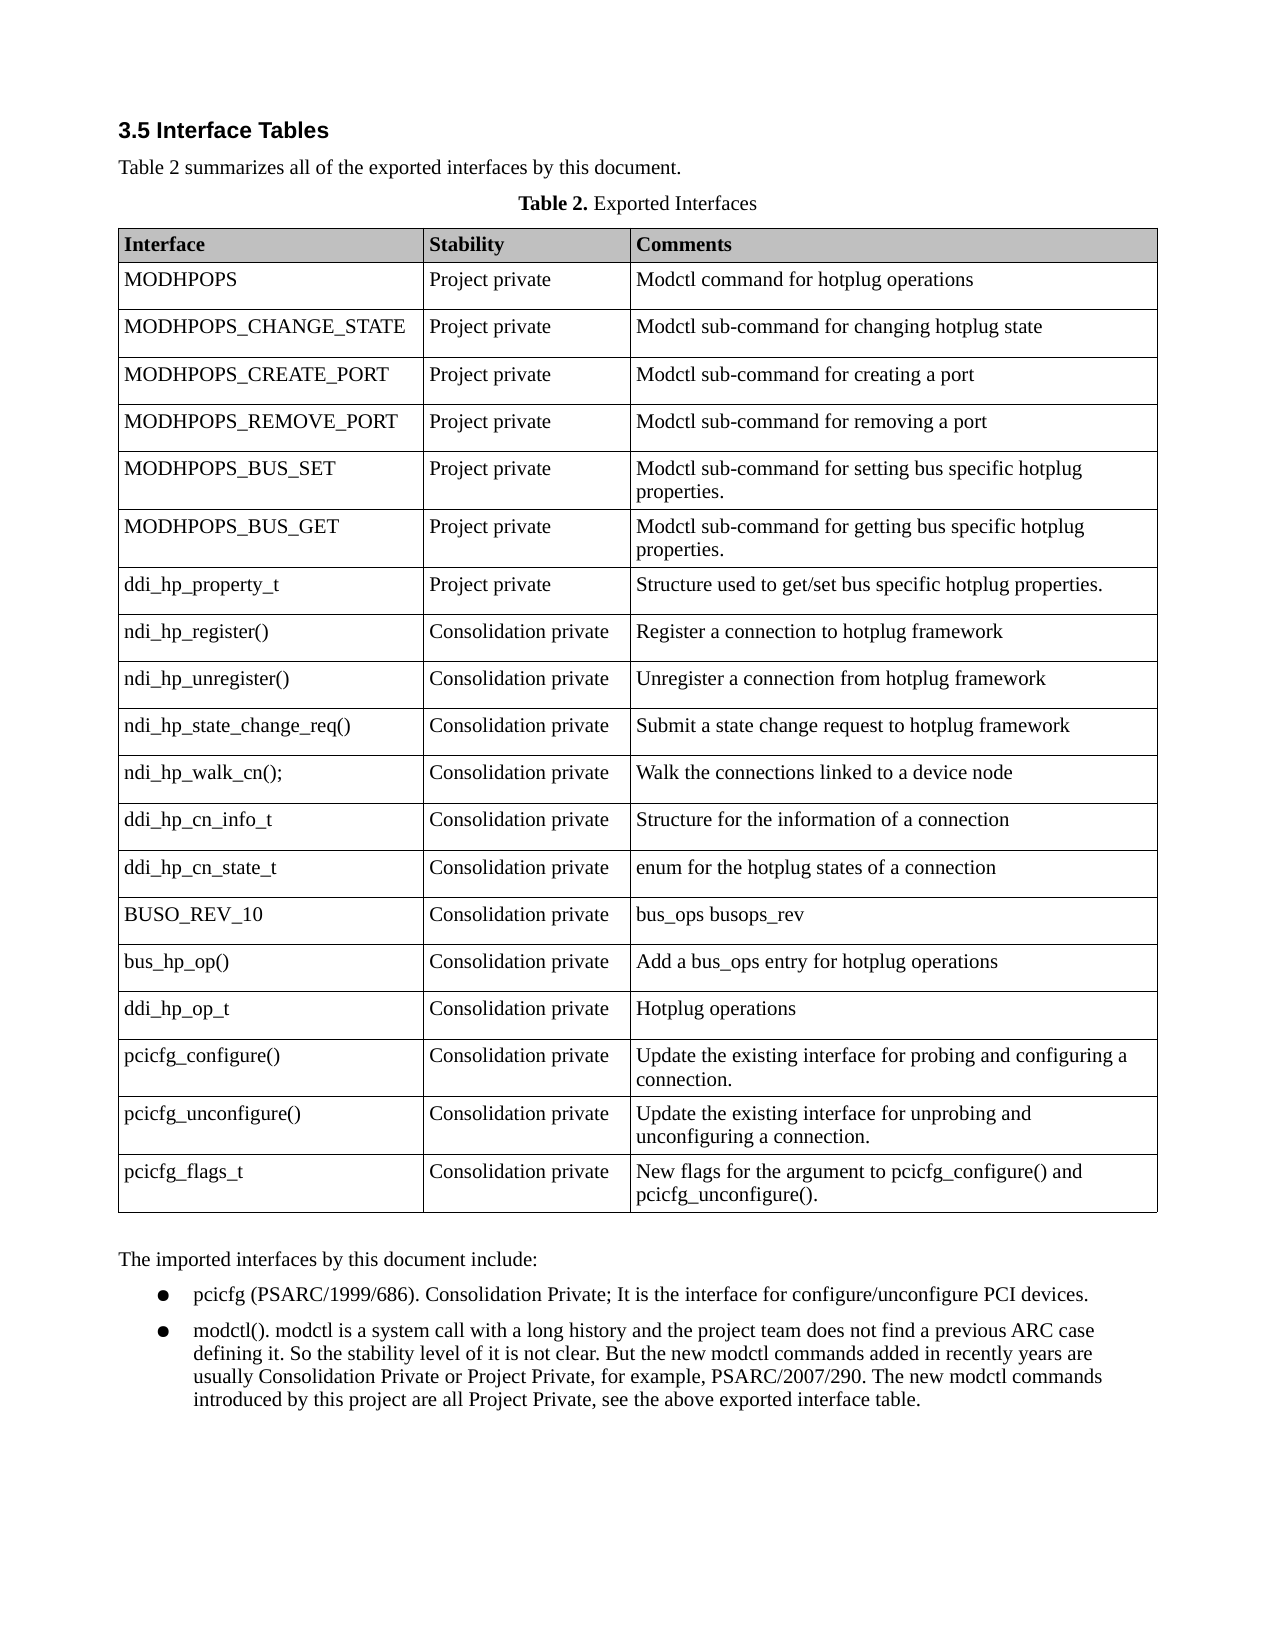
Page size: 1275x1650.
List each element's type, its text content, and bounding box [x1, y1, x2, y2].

text The imported interfaces by this document include: [118, 1248, 1157, 1271]
table_cell MODHPOPS_CREATE_PORT [119, 358, 423, 404]
table_cell Consolidation private [424, 992, 630, 1038]
table_cell MODHPOPS_REMOVE_PORT [119, 405, 423, 451]
text Table 2 summarizes all of the exported interfaces by this document. [118, 156, 1157, 179]
table_cell Modctl sub-command for setting bus specific hotplug properties. [631, 452, 1157, 509]
table_cell Project private [424, 568, 630, 614]
table_cell ddi_hp_cn_state_t [119, 851, 423, 897]
table_cell ndi_hp_walk_cn(); [119, 756, 423, 802]
table_cell Project private [424, 358, 630, 404]
list modctl(). modctl is a system call with a long history and the project team does not find a previous ARC case defining it. So the stability level of it is not clear. But the new modctl commands added in recently years are usually Consolidation Private or Project Private, for example, PSARC/2007/290. The new modctl commands introduced by this project are all Project Private, see the above exported interface table. [156, 1319, 1157, 1411]
table_cell ndi_hp_state_change_req() [119, 709, 423, 755]
table_cell Modctl sub-command for creating a port [631, 358, 1157, 404]
table_cell Consolidation private [424, 851, 630, 897]
table_cell Project private [424, 452, 630, 509]
table_cell Project private [424, 510, 630, 567]
table_cell BUSO_REV_10 [119, 898, 423, 944]
table_cell MODHPOPS_CHANGE_STATE [119, 310, 423, 357]
table_cell Project private [424, 310, 630, 357]
table_cell Modctl sub-command for getting bus specific hotplug properties. [631, 510, 1157, 567]
table_cell Modctl command for hotplug operations [631, 263, 1157, 309]
table_cell pcicfg_flags_t [119, 1155, 423, 1212]
table_cell Update the existing interface for unprobing and unconfiguring a connection. [631, 1097, 1157, 1154]
table_header Comments [631, 229, 1157, 262]
table_cell MODHPOPS [119, 263, 423, 309]
table_cell Consolidation private [424, 1155, 630, 1212]
table_cell ddi_hp_property_t [119, 568, 423, 614]
table_cell ndi_hp_unregister() [119, 662, 423, 708]
table_cell ndi_hp_register() [119, 615, 423, 661]
table_header Interface [119, 229, 423, 262]
table_cell Submit a state change request to hotplug framework [631, 709, 1157, 755]
table_cell Consolidation private [424, 898, 630, 944]
table_cell Consolidation private [424, 709, 630, 755]
table_cell Project private [424, 405, 630, 451]
table_cell Modctl sub-command for removing a port [631, 405, 1157, 451]
table_cell Structure for the information of a connection [631, 804, 1157, 850]
table_cell ddi_hp_cn_info_t [119, 804, 423, 850]
table_cell pcicfg_unconfigure() [119, 1097, 423, 1154]
table_cell Consolidation private [424, 945, 630, 991]
table_cell pcicfg_configure() [119, 1040, 423, 1096]
table_cell Add a bus_ops entry for hotplug operations [631, 945, 1157, 991]
table_cell Update the existing interface for probing and configuring a connection. [631, 1040, 1157, 1096]
text Table 2. Exported Interfaces [118, 192, 1157, 215]
table_header Stability [424, 229, 630, 262]
subtitle 3.5 Interface Tables [118, 118, 1157, 144]
table_cell Consolidation private [424, 756, 630, 802]
table_cell Consolidation private [424, 804, 630, 850]
table_cell bus_ops busops_rev [631, 898, 1157, 944]
table_cell ddi_hp_op_t [119, 992, 423, 1038]
table_cell Register a connection to hotplug framework [631, 615, 1157, 661]
table_cell Modctl sub-command for changing hotplug state [631, 310, 1157, 357]
table_cell Consolidation private [424, 1097, 630, 1154]
table_cell Hotplug operations [631, 992, 1157, 1038]
table_cell Consolidation private [424, 1040, 630, 1096]
list pcicfg (PSARC/1999/686). Consolidation Private; It is the interface for configure/unconfigure PCI devices. [156, 1283, 1157, 1306]
table_cell Unregister a connection from hotplug framework [631, 662, 1157, 708]
table_cell bus_hp_op() [119, 945, 423, 991]
table_cell enum for the hotplug states of a connection [631, 851, 1157, 897]
table_cell Project private [424, 263, 630, 309]
table_cell MODHPOPS_BUS_GET [119, 510, 423, 567]
table_cell Consolidation private [424, 662, 630, 708]
table_cell New flags for the argument to pcicfg_configure() and pcicfg_unconfigure(). [631, 1155, 1157, 1212]
table_cell MODHPOPS_BUS_SET [119, 452, 423, 509]
table_cell Walk the connections linked to a device node [631, 756, 1157, 802]
table_cell Consolidation private [424, 615, 630, 661]
table_cell Structure used to get/set bus specific hotplug properties. [631, 568, 1157, 614]
